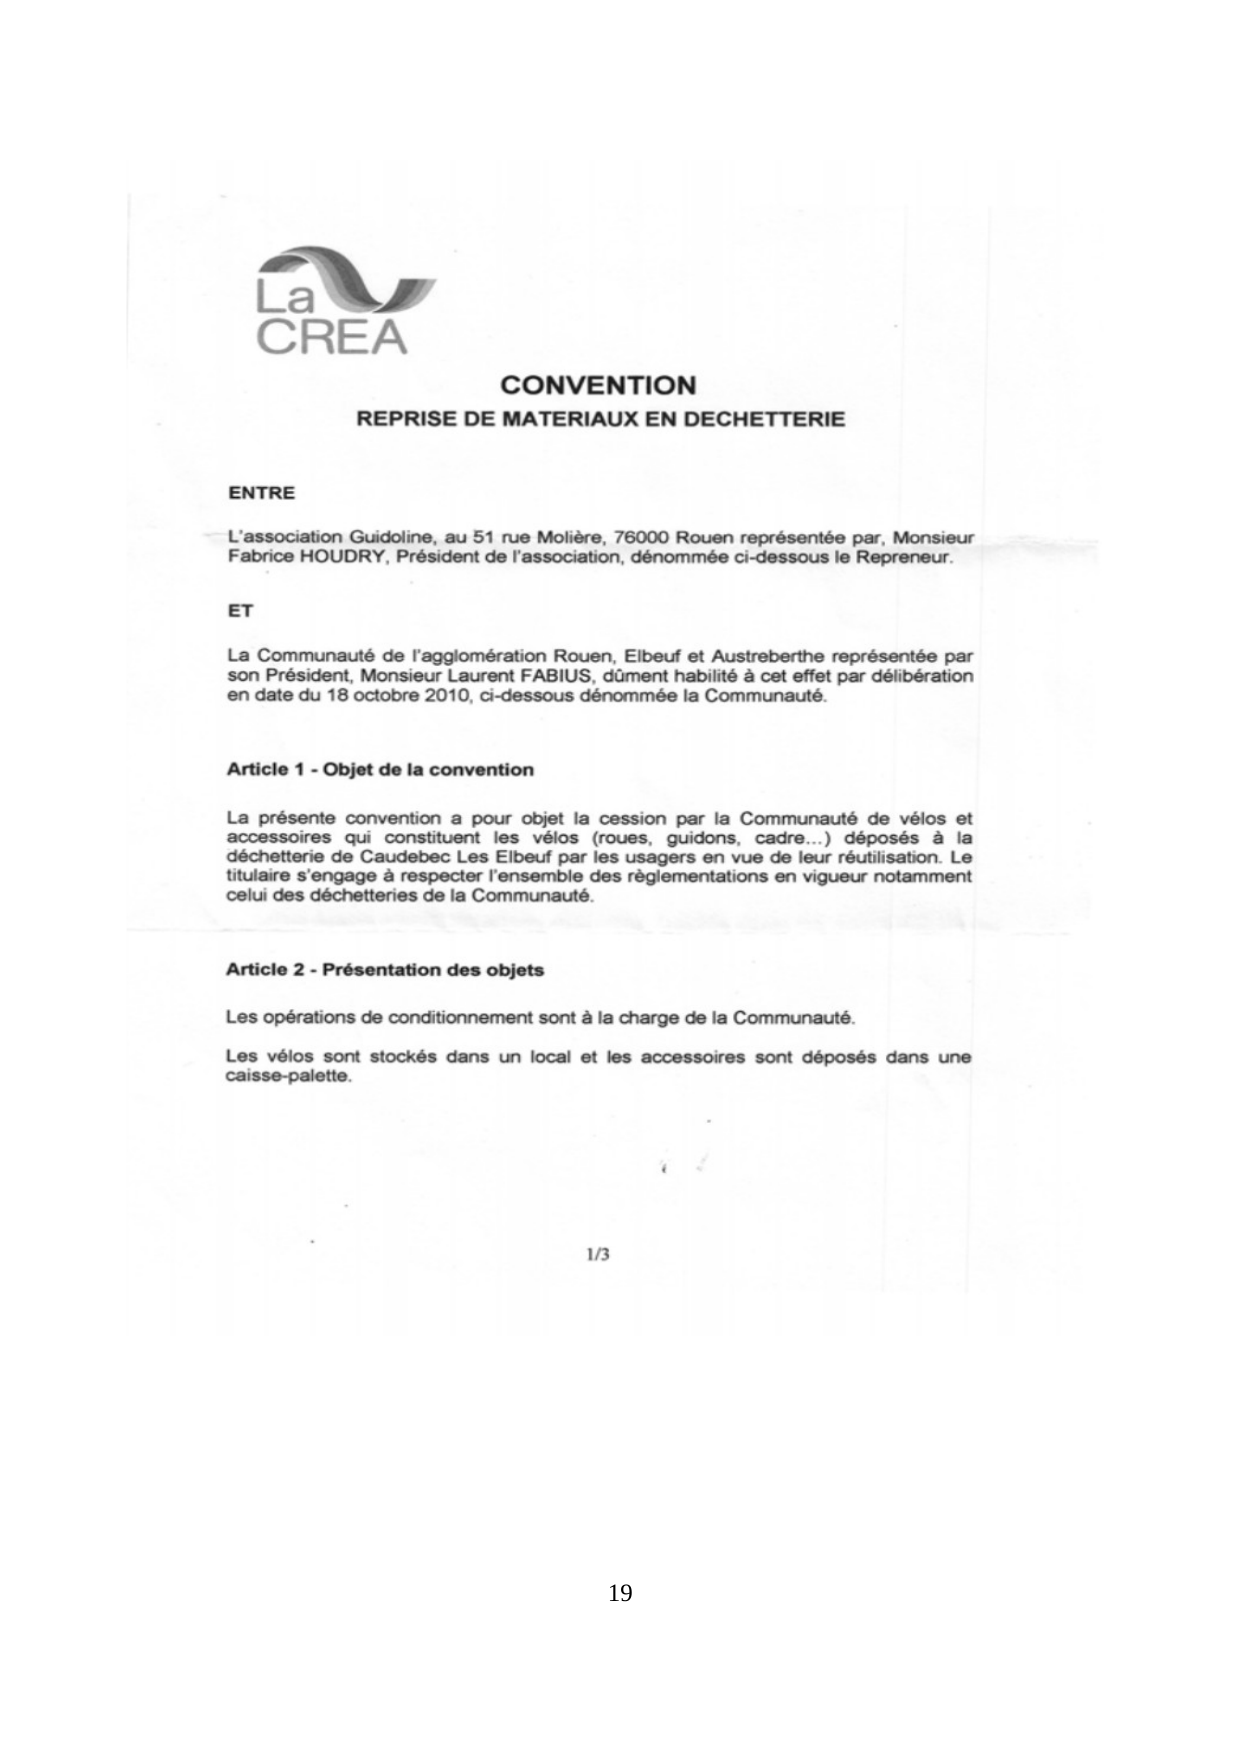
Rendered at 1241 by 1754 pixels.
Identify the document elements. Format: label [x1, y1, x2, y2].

picture [126, 160, 1104, 1336]
